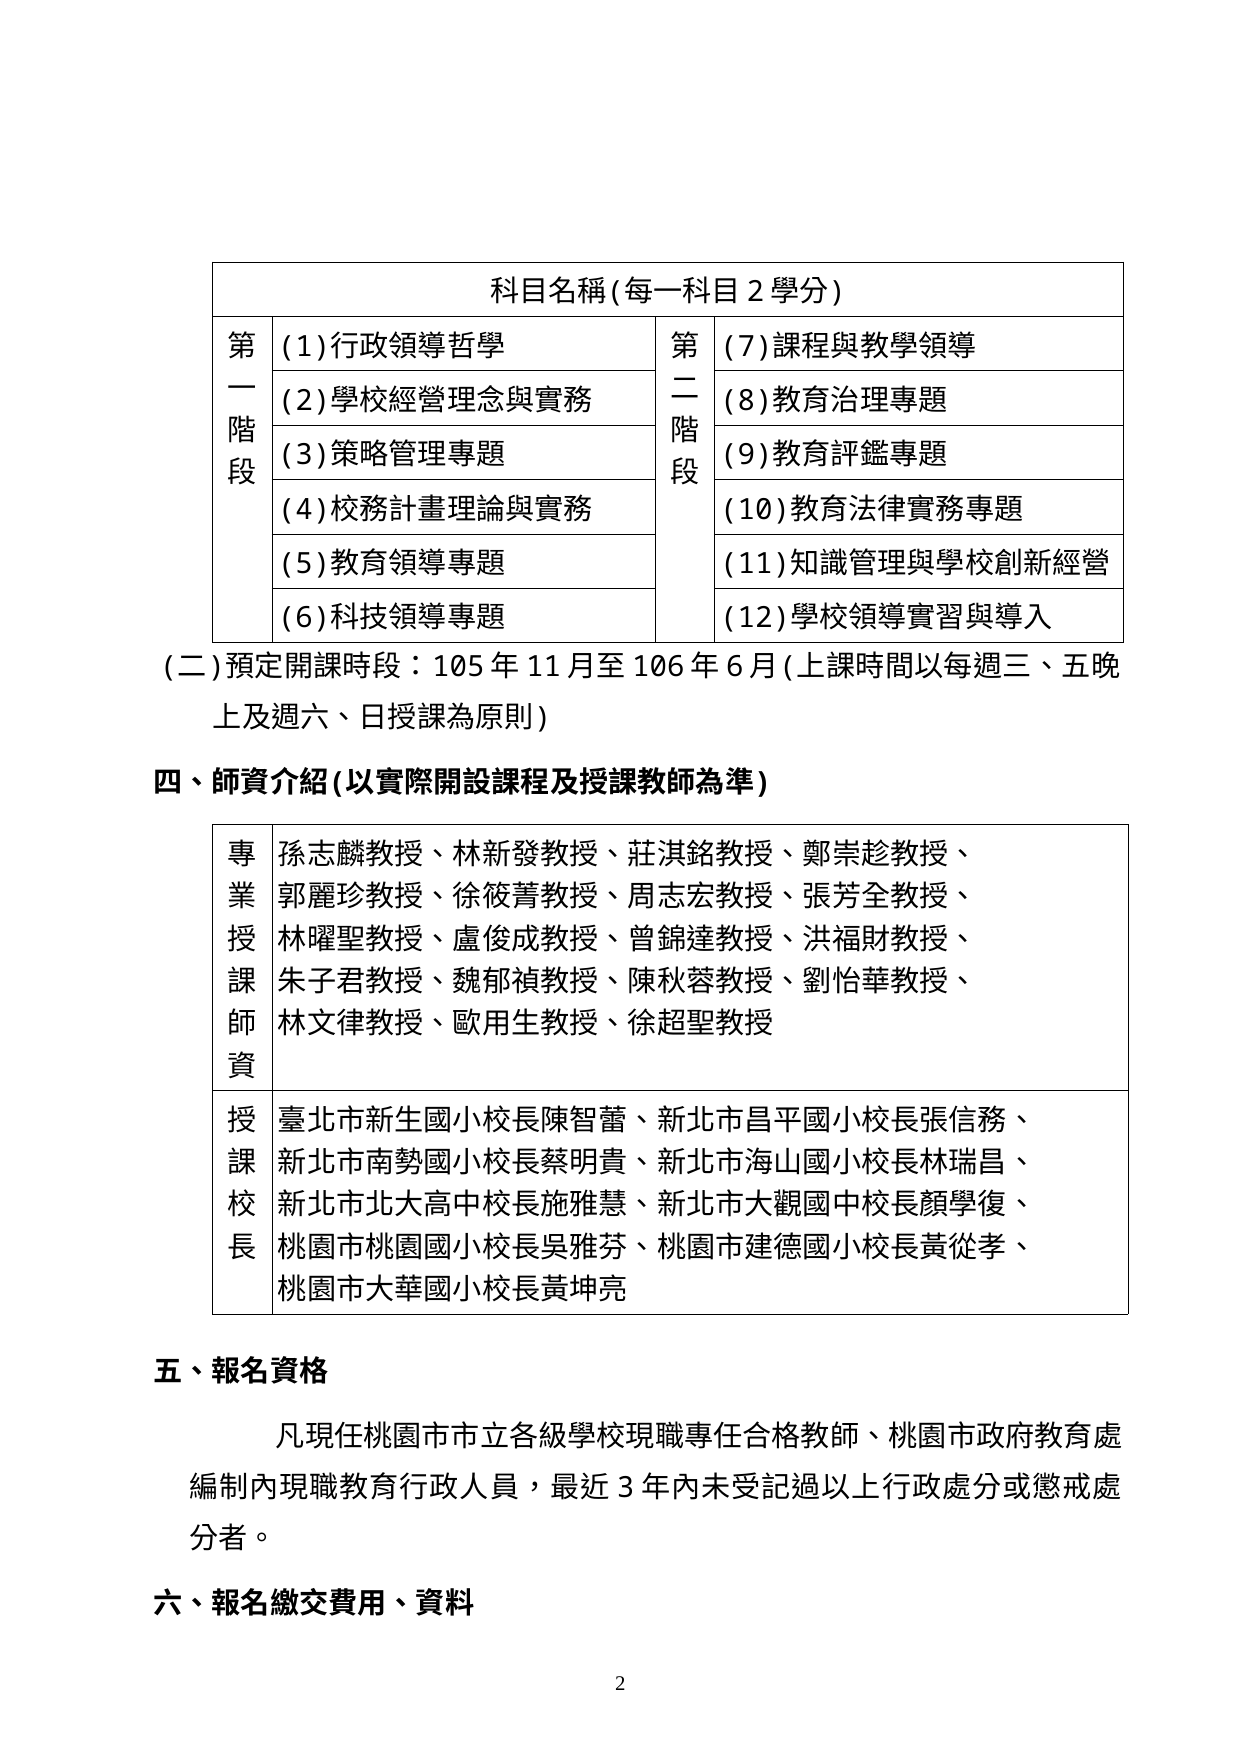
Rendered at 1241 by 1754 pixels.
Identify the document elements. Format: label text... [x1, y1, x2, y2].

table_cell 臺北市新生國小校長陳智蕾、新北市昌平國小校長張信務、 新北市南勢國小校長蔡明貴、新北市海山國小校長林瑞昌、 新北市北大高中校長施雅慧、新北市大觀國中校長顏學復、 桃園市桃園國小校長吳雅芬、桃園市建德國小校長黃從孝、 桃園市大華國小校長黃坤亮 [273, 1091, 1128, 1313]
table_header 孫志麟教授、林新發教授、莊淇銘教授、鄭崇趁教授、 郭麗珍教授、徐筱菁教授、周志宏教授、張芳全教授、 林曜聖教授、盧俊成教授、曾錦達教授、洪福財教授、 朱子君教授、魏郁禎教授、陳秋蓉教授、劉怡華教授、 林文律教授、歐用生教授、徐超聖教授 [273, 825, 1128, 1090]
table_cell (4)校務計畫理論與實務 [273, 480, 655, 533]
table_header 專業授課師資 [213, 825, 272, 1090]
table_cell (8)教育治理專題 [715, 371, 1123, 425]
text 六、報名繳交費用、資料 [118, 1580, 1122, 1622]
table_cell (10)教育法律實務專題 [715, 480, 1123, 533]
table_cell (5)教育領導專題 [273, 535, 655, 588]
text 凡現任桃園市市立各級學校現職專任合格教師、桃園市政府教育處編制內現職教育行政人員，最近3年內未受記過以上行政處分或懲戒處分者。 [100, 1413, 1122, 1557]
table_cell (12)學校領導實習與導入 [715, 589, 1123, 642]
table_cell (11)知識管理與學校創新經營 [715, 535, 1123, 588]
table_cell (9)教育評鑑專題 [715, 426, 1123, 479]
text 五、報名資格 [118, 1347, 1122, 1390]
table_cell (1)行政領導哲學 [273, 317, 655, 370]
table_cell 第二階段 [656, 317, 714, 642]
table_cell (6)科技領導專題 [273, 589, 655, 642]
text 四、師資介紹(以實際開設課程及授課教師為準) [118, 759, 1122, 801]
table_header 科目名稱(每一科目2學分) [213, 263, 1123, 316]
table_cell (2)學校經營理念與實務 [273, 371, 655, 425]
table_cell (7)課程與教學領導 [715, 317, 1123, 370]
table_cell (3)策略管理專題 [273, 426, 655, 479]
table_cell 授課校長 [213, 1091, 272, 1313]
table_cell 第一階段 [213, 317, 272, 642]
text (二)預定開課時段：105年11月至106年6月(上課時間以每週三、五晚上及週六、日授課為原則) [124, 643, 1122, 736]
